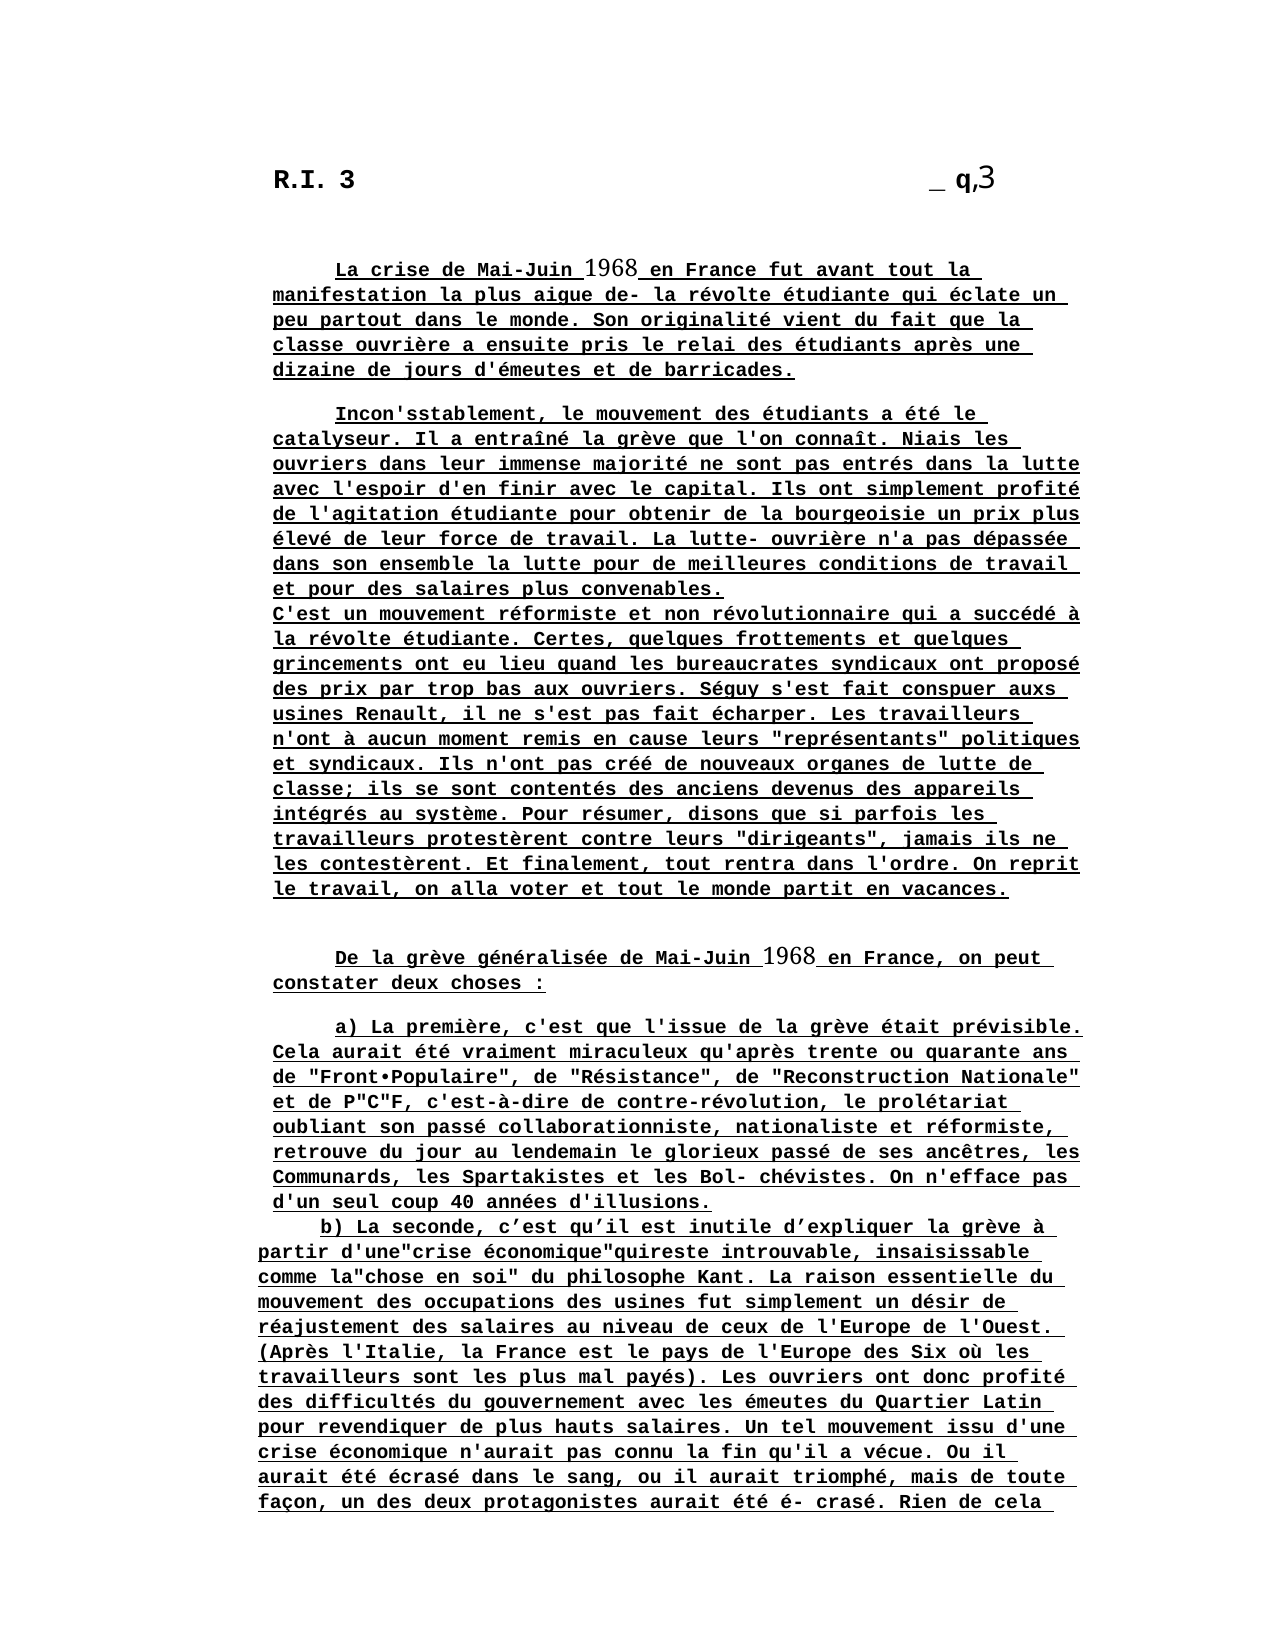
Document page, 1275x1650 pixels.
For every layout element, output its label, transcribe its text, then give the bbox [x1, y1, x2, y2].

text a) La première, c'est que l'issue de la grève était prévisible. Cela aurait été vraiment miraculeux qu'après trente ou quarante ans de "Front•Populaire", de "Résistance", de "Reconstruction Nationale" et de P"C"F, c'est-à-dire de contre-révolution, le prolétariat oubliant son passé collaborationniste, nationaliste et réformiste, retrouve du jour au lendemain le glorieux passé de ses ancêtres, les Communards, les Spartakistes et les Bol- chévistes. On n'efface pas d'un seul coup 40 années d'illusions. [272, 1014, 1085, 1214]
text De la grève généralisée de Mai-Juin 1968 en France, on peut constater deux choses : [272, 944, 1085, 995]
text C'est un mouvement réformiste et non révolutionnaire qui a succédé à la révolte étudiante. Certes, quelques frottements et quelques grincements ont eu lieu quand les bureaucrates syndicaux ont proposé des prix par trop bas aux ouvriers. Séguy s'est fait conspuer auxs usines Renault, il ne s'est pas fait écharper. Les travailleurs n'ont à aucun moment remis en cause leurs "représentants" politiques et syndicaux. Ils n'ont pas créé de nouveaux organes de lutte de classe; ils se sont contentés des anciens devenus des appareils intégrés au système. Pour résumer, disons que si parfois les travailleurs protestèrent contre leurs "dirigeants", jamais ils ne les contestèrent. Et finalement, tout rentra dans l'ordre. On reprit le travail, on alla voter et tout le monde partit en vacances. [272, 600, 1085, 900]
text b) La seconde, c’est qu’il est inutile d’expliquer la grève à partir d'une"crise économique"quireste introuvable, insaisissable comme la"chose en soi" du philosophe Kant. La raison essentielle du mouvement des occupations des usines fut simplement un désir de réajustement des salaires au niveau de ceux de l'Europe de l'Ouest. (Après l'Italie, la France est le pays de l'Europe des Six où les travailleurs sont les plus mal payés). Les ouvriers ont donc profité des difficultés du gouvernement avec les émeutes du Quartier Latin pour revendiquer de plus hauts salaires. Un tel mouvement issu d'une crise économique n'aurait pas connu la fin qu'il a vécue. Ou il aurait été écrasé dans le sang, ou il aurait triomphé, mais de toute façon, un des deux protagonistes aurait été é- crasé. Rien de cela [258, 1214, 1085, 1514]
text Incon'sstablement, le mouvement des étudiants a été le catalyseur. Il a entraîné la grève que l'on connaît. Niais les ouvriers dans leur immense majorité ne sont pas entrés dans la lutte avec l'espoir d'en finir avec le capital. Ils ont simplement profité de l'agitation étudiante pour obtenir de la bourgeoisie un prix plus élevé de leur force de travail. La lutte- ouvrière n'a pas dépassée dans son ensemble la lutte pour de meilleures conditions de travail et pour des salaires plus convenables. [272, 400, 1085, 600]
text La crise de Mai-Juin 1968 en France fut avant tout la manifestation la plus aigue de- la révolte étudiante qui éclate un peu partout dans le monde. Son originalité vient du fait que la classe ouvrière a ensuite pris le relai des étudiants après une dizaine de jours d'émeutes et de barricades. [272, 257, 1085, 382]
